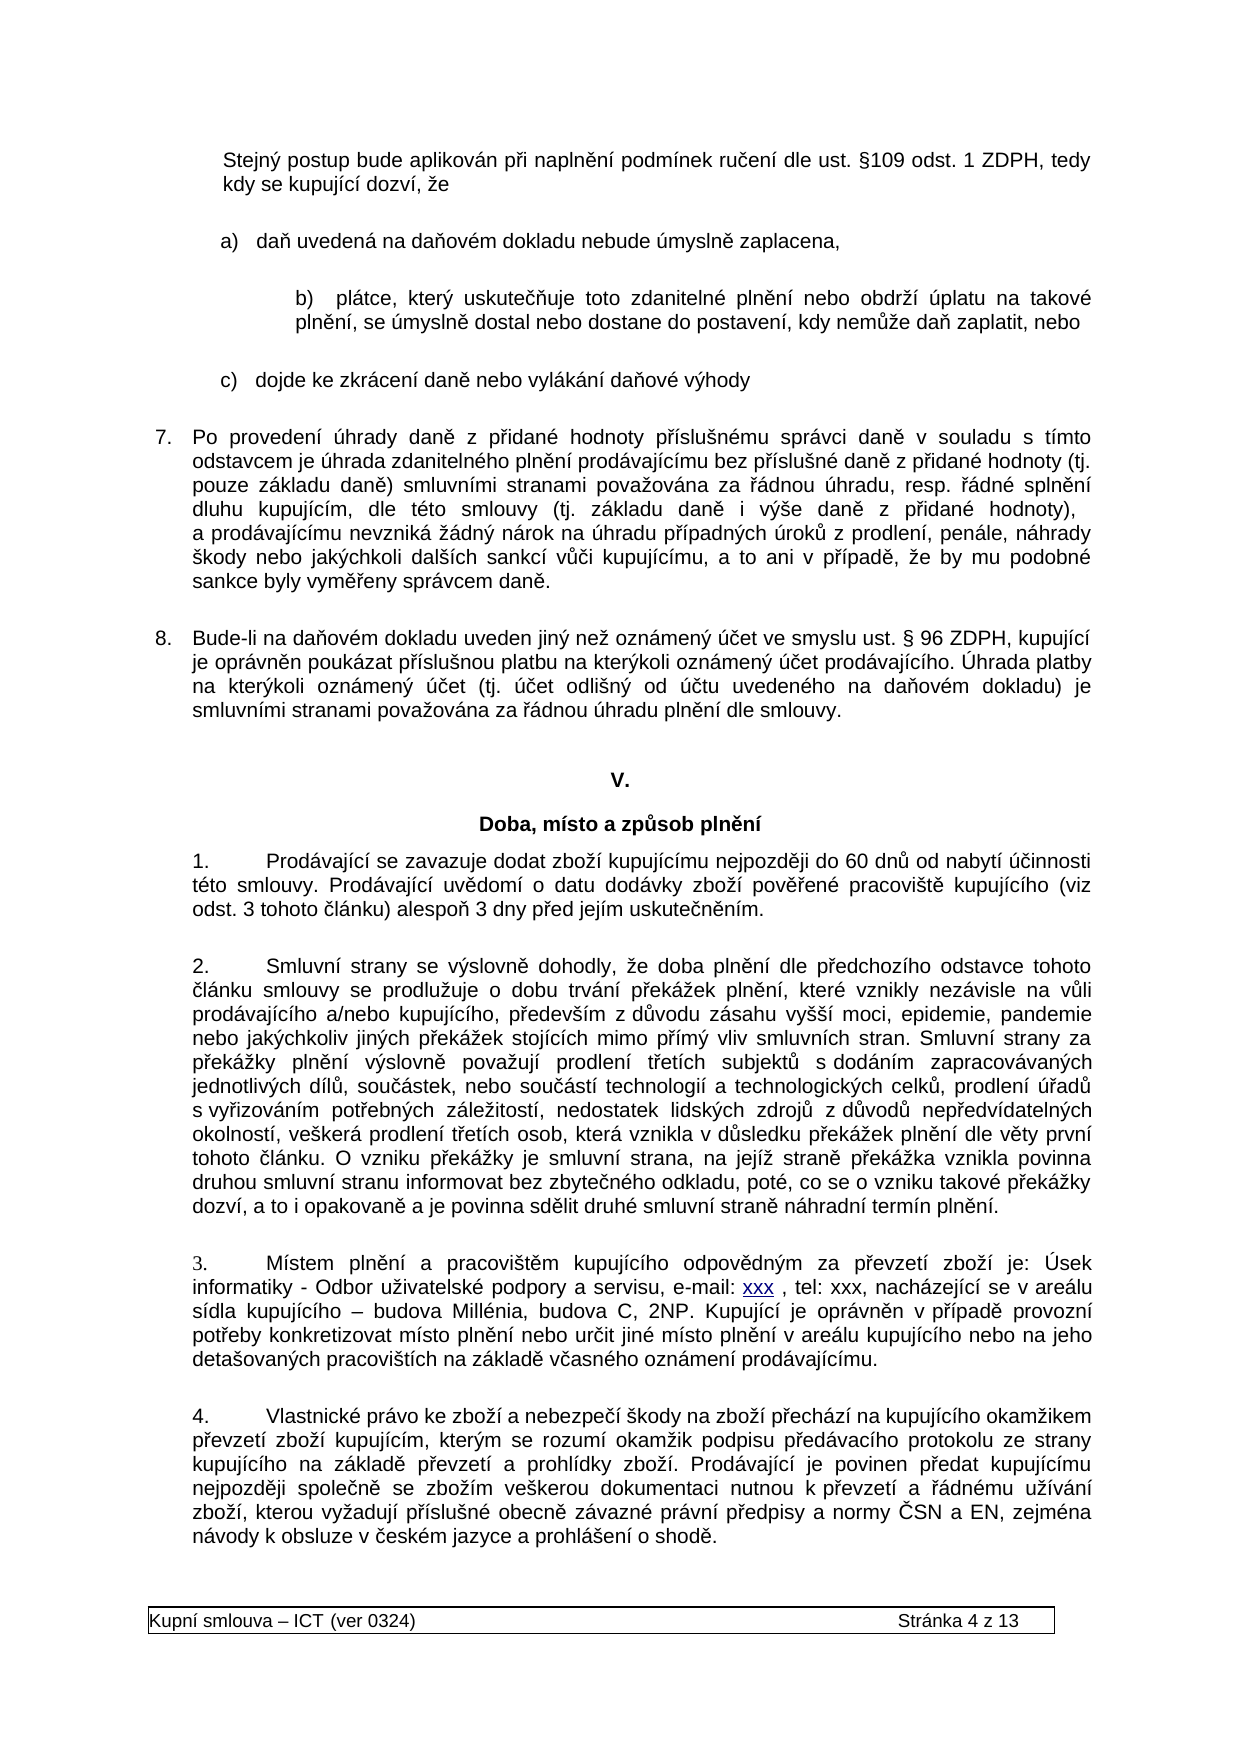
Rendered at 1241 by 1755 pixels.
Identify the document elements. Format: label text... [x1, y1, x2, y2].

subtitle Doba, místo a způsob plnění [148, 812, 1093, 836]
list Bude-li na daňovém dokladu uveden jiný než oznámený účet ve smyslu ust. § 96 ZDPH, kupující je oprávněn poukázat příslušnou platbu na kterýkoli oznámený účet prodávajícího. Úhrada platby na kterýkoli oznámený účet (tj. účet odlišný od účtu uvedeného na daňovém dokladu) je smluvními stranami považována za řádnou úhradu plnění dle smlouvy. [155, 626, 1093, 722]
list Vlastnické právo ke zboží a nebezpečí škody na zboží přechází na kupujícího okamžikem převzetí zboží kupujícím, kterým se rozumí okamžik podpisu předávacího protokolu ze strany kupujícího na základě převzetí a prohlídky zboží. Prodávající je povinen předat kupujícímu nejpozději společně se zbožím veškerou dokumentaci nutnou k převzetí a řádnému užívání zboží, kterou vyžadují příslušné obecně závazné právní předpisy a normy ČSN a EN, zejména návody k obsluze v českém jazyce a prohlášení o shodě. [192, 1404, 1093, 1548]
text V. [148, 767, 1093, 791]
list Prodávající se zavazuje dodat zboží kupujícímu nejpozději do 60 dnů od nabytí účinnosti této smlouvy. Prodávající uvědomí o datu dodávky zboží pověřené pracoviště kupujícího (viz odst. 3 tohoto článku) alespoň 3 dny před jejím uskutečněním. [192, 849, 1093, 921]
list Místem plnění a pracovištěm kupujícího odpovědným za převzetí zboží je: Úsek informatiky - Odbor uživatelské podpory a servisu, e-mail: xxx , tel: xxx, nacházející se v areálu sídla kupujícího – budova Millénia, budova C, 2NP. Kupující je oprávněn v případě provozní potřeby konkretizovat místo plnění nebo určit jiné místo plnění v areálu kupujícího nebo na jeho detašovaných pracovištích na základě včasného oznámení prodávajícímu. [192, 1251, 1093, 1371]
text Stejný postup bude aplikován při naplnění podmínek ručení dle ust. §109 odst. 1 ZDPH, tedy kdy se kupující dozví, že [223, 148, 1093, 196]
text a) daň uvedená na daňovém dokladu nebude úmyslně zaplacena, [148, 229, 1093, 253]
text c) dojde ke zkrácení daně nebo vylákání daňové výhody [148, 367, 1093, 391]
list Smluvní strany se výslovně dohodly, že doba plnění dle předchozího odstavce tohoto článku smlouvy se prodlužuje o dobu trvání překážek plnění, které vznikly nezávisle na vůli prodávajícího a/nebo kupujícího, především z důvodu zásahu vyšší moci, epidemie, pandemie nebo jakýchkoliv jiných překážek stojících mimo přímý vliv smluvních stran. Smluvní strany za překážky plnění výslovně považují prodlení třetích subjektů s dodáním zapracovávaných jednotlivých dílů, součástek, nebo součástí technologií a technologických celků, prodlení úřadů s vyřizováním potřebných záležitostí, nedostatek lidských zdrojů z důvodů nepředvídatelných okolností, veškerá prodlení třetích osob, která vznikla v důsledku překážek plnění dle věty první tohoto článku. O vzniku překážky je smluvní strana, na jejíž straně překážka vznikla povinna druhou smluvní stranu informovat bez zbytečného odkladu, poté, co se o vzniku takové překážky dozví, a to i opakovaně a je povinna sdělit druhé smluvní straně náhradní termín plnění. [192, 954, 1093, 1217]
list Po provedení úhrady daně z přidané hodnoty příslušnému správci daně v souladu s tímto odstavcem je úhrada zdanitelného plnění prodávajícímu bez příslušné daně z přidané hodnoty (tj. pouze základu daně) smluvními stranami považována za řádnou úhradu, resp. řádné splnění dluhu kupujícím, dle této smlouvy (tj. základu daně i výše daně z přidané hodnoty), a prodávajícímu nevzniká žádný nárok na úhradu případných úroků z prodlení, penále, náhrady škody nebo jakýchkoli dalších sankcí vůči kupujícímu, a to ani v případě, že by mu podobné sankce byly vyměřeny správcem daně. [155, 425, 1093, 592]
text b) plátce, který uskutečňuje toto zdanitelné plnění nebo obdrží úplatu na takové plnění, se úmyslně dostal nebo dostane do postavení, kdy nemůže daň zaplatit, nebo [295, 286, 1093, 334]
